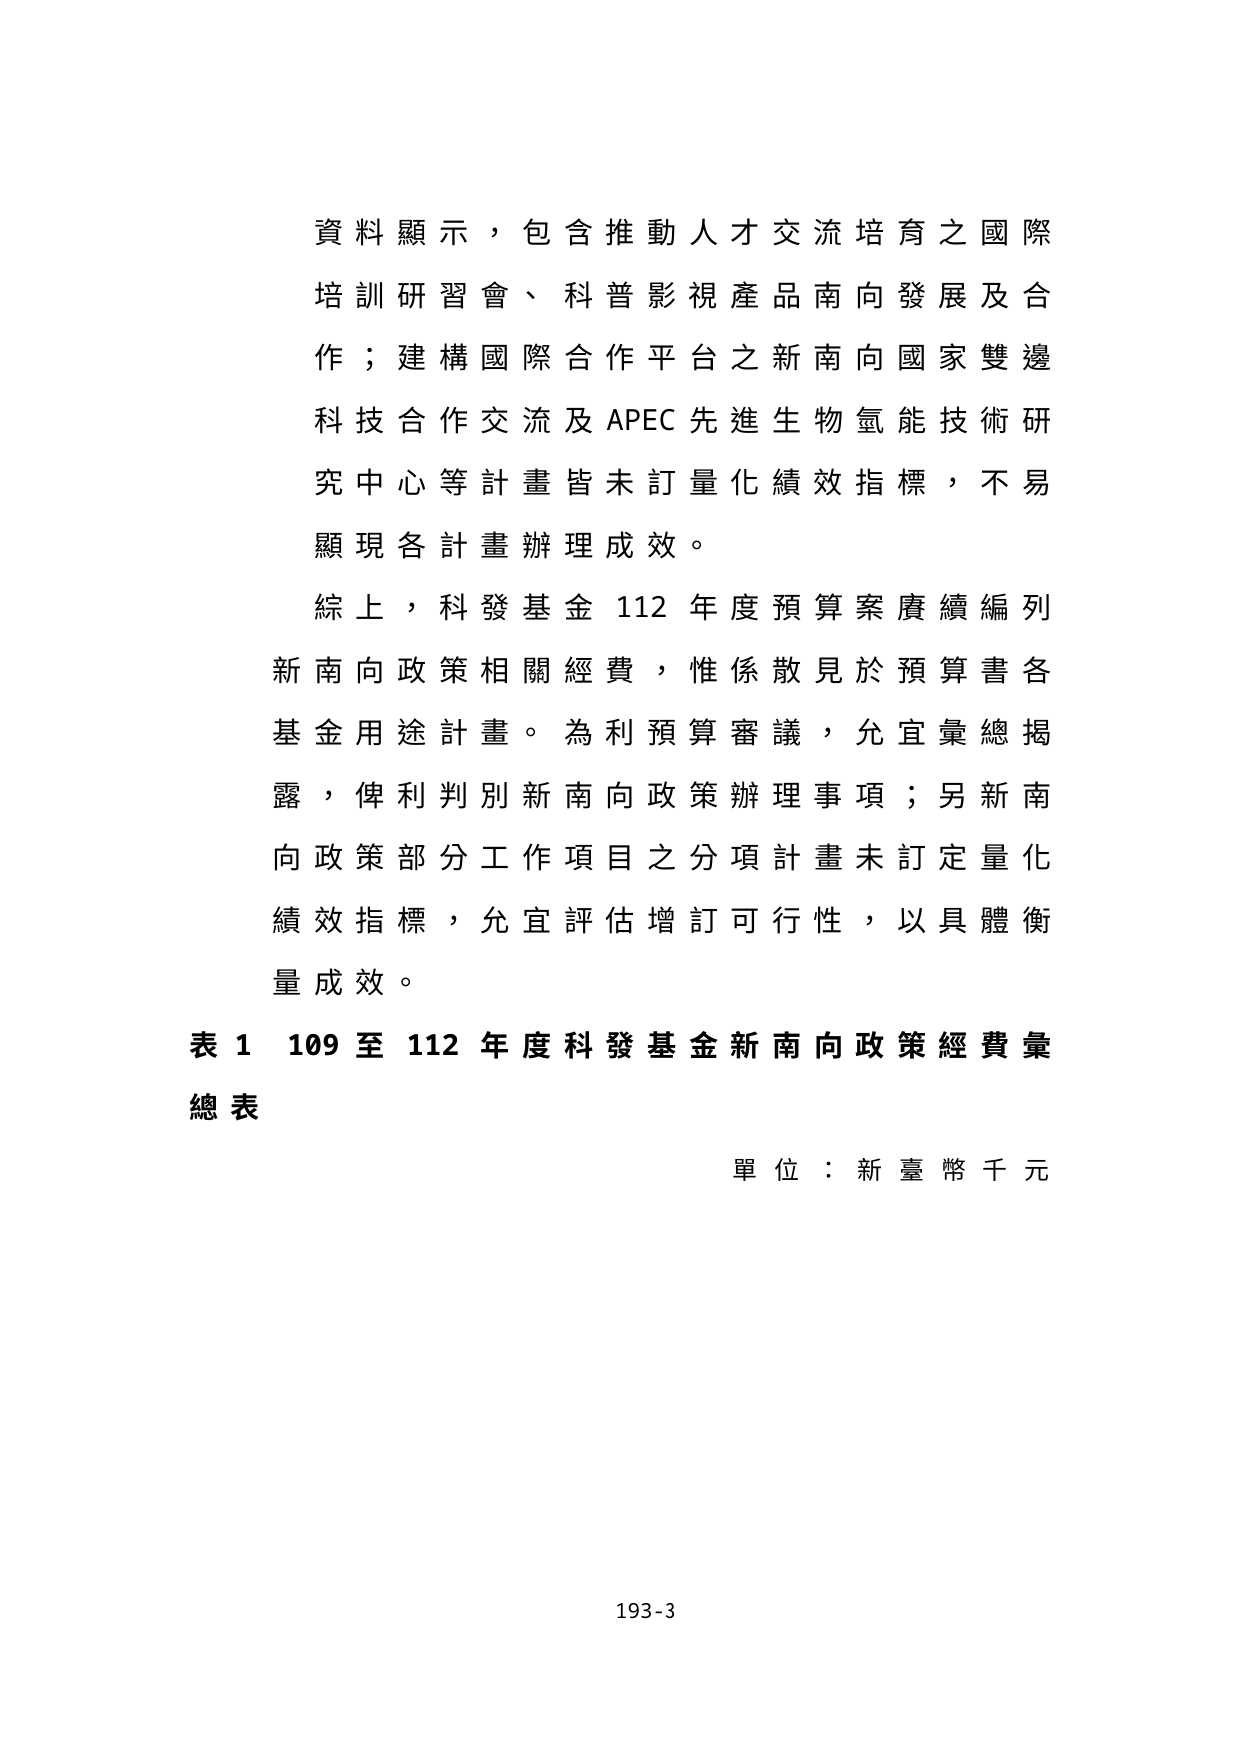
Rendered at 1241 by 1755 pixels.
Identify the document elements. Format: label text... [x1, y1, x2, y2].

text 資料顯示，包含推動人才交流培育之國際培訓研習會、科普影視產品南向發展及合作；建構國際合作平台之新南向國家雙邊科技合作交流及APEC先進生物氫能技術研究中心等計畫皆未訂量化績效指標，不易顯現各計畫辦理成效。 [271, 189, 1058, 564]
text 綜上，科發基金112年度預算案賡續編列新南向政策相關經費，惟係散見於預算書各基金用途計畫。為利預算審議，允宜彙總揭露，俾利判別新南向政策辦理事項；另新南向政策部分工作項目之分項計畫未訂定量化績效指標，允宜評估增訂可行性，以具體衡量成效。 [242, 564, 1058, 1002]
text 表1 109至112年度科發基金新南向政策經費彙總表 [180, 1002, 1058, 1127]
text 單位：新臺幣千元 [180, 1127, 1058, 1189]
